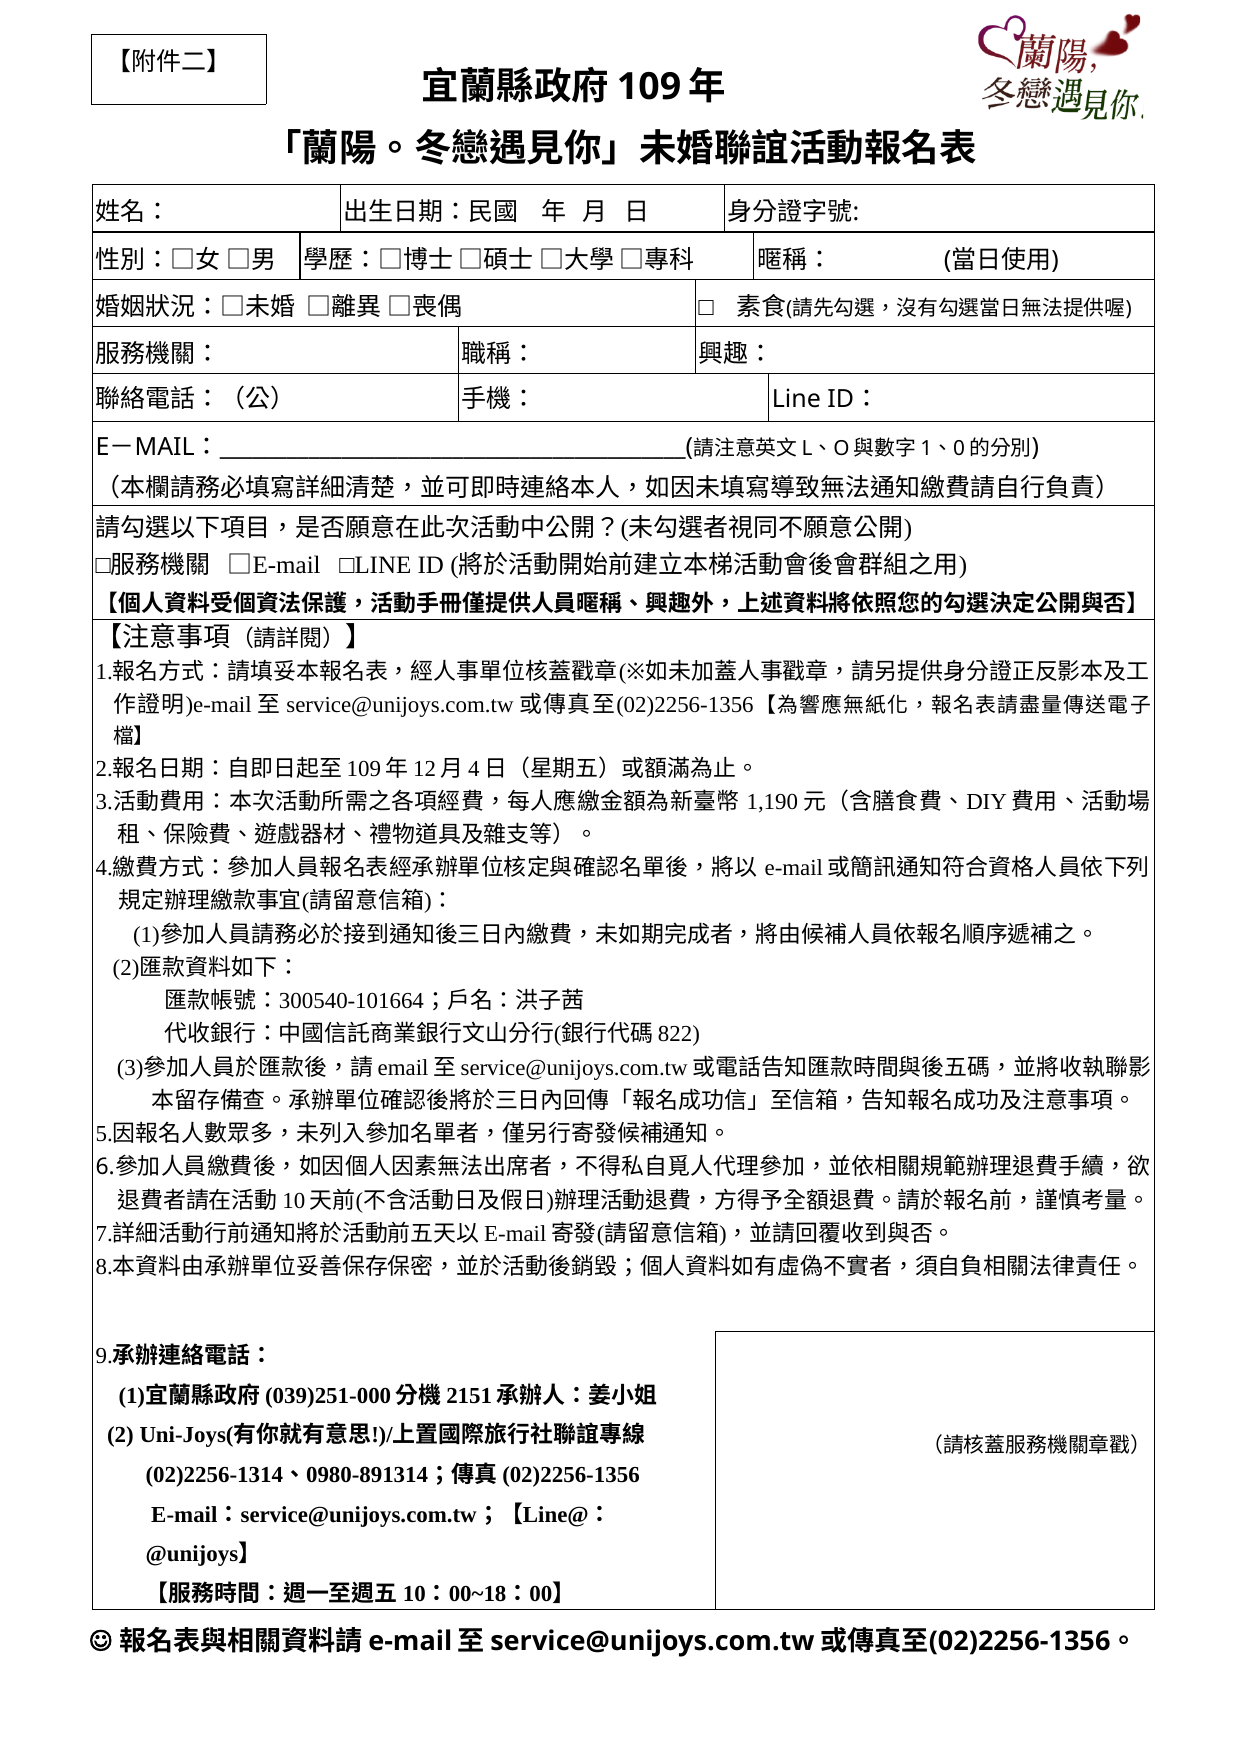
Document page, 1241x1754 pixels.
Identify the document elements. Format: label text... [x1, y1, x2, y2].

table_header 姓名： [93, 185, 340, 231]
table_cell 暱稱： (當日使用) [754, 233, 1154, 279]
table_header 身分證字號: [725, 185, 1154, 231]
table_cell E－MAIL：__________________________________________(請注意英文L、O與數字1、0的分別) （本欄請務必填寫詳細清楚，並可即時連絡本人，如因未填寫導致無法通知繳費請自行負責） [93, 422, 1154, 505]
table_cell 請勾選以下項目，是否願意在此次活動中公開？(未勾選者視同不願意公開) □服務機關 □E-mail □LINE ID (將於活動開始前建立本梯活動會後會群組之用) 【個人資料受個資法保護，活動手冊僅提供人員暱稱、興趣外，上述資料將依照您的勾選決定公開與否】 [93, 506, 1154, 618]
table_cell （請核蓋服務機關章戳） [716, 1332, 1154, 1609]
table_cell 素食(請先勾選，沒有勾選當日無法提供喔) [696, 280, 1154, 326]
picture [1068, 85, 1148, 121]
table_cell 【注意事項（請詳閱）】 1.報名方式：請填妥本報名表，經人事單位核蓋戳章(※如未加蓋人事戳章，請另提供身分證正反影本及工作證明)e-mail至service@unijoys.com.tw或傳真至(02)2256-1356【為響應無紙化，報名表請盡量傳送電子檔】 2.報名日期：自即日起至109年12月4日（星期五）或額滿為止。 3.活動費用：本次活動所需之各項經費，每人應繳金額為新臺幣1,190元（含膳食費、DIY費用、活動場租、保險費、遊戲器材、禮物道具及雜支等）。 4.繳費方式：參加人員報名表經承辦單位核定與確認名單後，將以e-mail或簡訊通知符合資格人員依下列規定辦理繳款事宜(請留意信箱)： (1)參加人員請務必於接到通知後三日內繳費，未如期完成者，將由候補人員依報名順序遞補之。 (2)匯款資料如下： 匯款帳號：300540-101664；戶名：洪子茜 代收銀行：中國信託商業銀行文山分行(銀行代碼822) (3)參加人員於匯款後，請email至service@unijoys.com.tw或電話告知匯款時間與後五碼，並將收執聯影本留存備查。承辦單位確認後將於三日內回傳「報名成功信」至信箱，告知報名成功及注意事項。 5.因報名人數眾多，未列入參加名單者，僅另行寄發候補通知。 6.參加人員繳費後，如因個人因素無法出席者，不得私自覓人代理參加，並依相關規範辦理退費手續，欲退費者請在活動10天前(不含活動日及假日)辦理活動退費，方得予全額退費。請於報名前，謹慎考量。 7.詳細活動行前通知將於活動前五天以E-mail寄發(請留意信箱)，並請回覆收到與否。 8.本資料由承辦單位妥善保存保密，並於活動後銷毀；個人資料如有虛偽不實者，須自負相關法律責任。 [93, 620, 1154, 1331]
table_cell 聯絡電話：（公） [93, 374, 458, 421]
table_cell 婚姻狀況：□未婚 □離異 □喪偶 [93, 280, 695, 326]
text 「蘭陽。冬戀遇見你」未婚聯誼活動報名表 [75, 122, 1165, 172]
table_cell Line ID： [769, 374, 1154, 421]
text 【附件二】 [106, 42, 251, 78]
table_cell 9.承辦連絡電話： (1)宜蘭縣政府 (039)251-000分機2151承辦人：姜小姐 (2) Uni-Joys(有你就有意思!)/上置國際旅行社聯誼專線 (02)2256-1314、0980-891314；傳真 (02)2256-1356 E-mail：service@unijoys.com.tw；【Line@：@unijoys】 【服務時間：週一至週五 10：00~18：00】 [93, 1331, 715, 1609]
table_cell 性別：□女 □男 [93, 233, 299, 279]
table_header 出生日期：民國 年 月 日 [341, 185, 724, 231]
table_cell 手機： [459, 374, 768, 421]
table_cell 興趣： [696, 327, 1154, 373]
table_cell 職稱： [459, 327, 695, 373]
table_cell 學歷：□博士 □碩士 □大學 □專科 [301, 233, 753, 279]
text  報名表與相關資料請e-mail至service@unijoys.com.tw或傳真至(02)2256-1356。 [75, 1610, 1165, 1660]
text 宜蘭縣政府109年 [75, 59, 1165, 109]
table_cell 服務機關： [93, 327, 458, 373]
